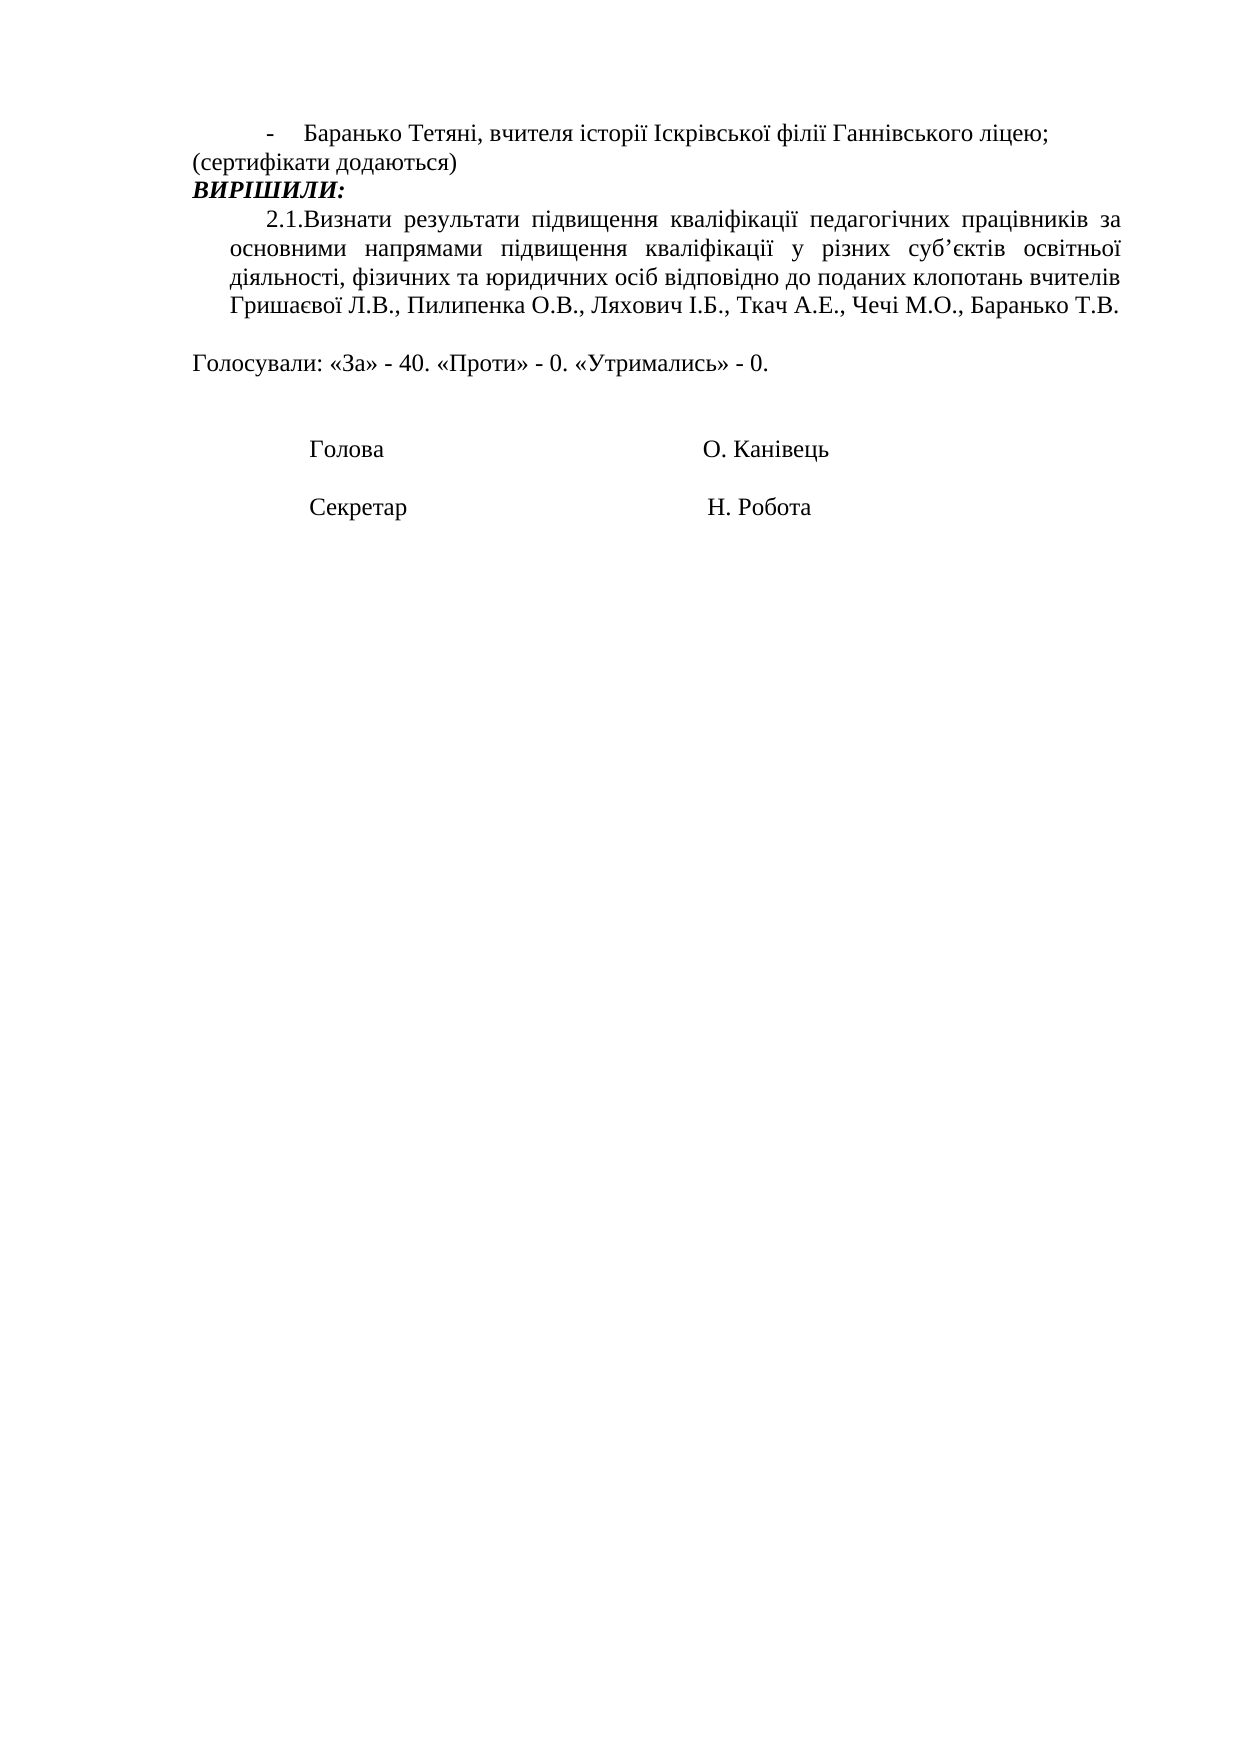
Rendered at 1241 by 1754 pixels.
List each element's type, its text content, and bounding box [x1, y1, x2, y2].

text Голосували: «За» - 40. «Проти» - 0. «Утримались» - 0. [118, 348, 1122, 377]
list Баранько Тетяні, вчителя історії Іскрівської філії Ганнівського ліцею; [192, 118, 1122, 147]
text ВИРІШИЛИ: [118, 176, 1122, 204]
text (сертифікати додаються) [118, 147, 1122, 176]
text Голова О. Канівець [309, 434, 1122, 463]
list Визнати результати підвищення кваліфікації педагогічних працівників за основними напрямами підвищення кваліфікації у різних суб’єктів освітньої діяльності, фізичних та юридичних осіб відповідно до поданих клопотань вчителів Гришаєвої Л.В., Пилипенка О.В., Ляхович І.Б., Ткач А.Е., Чечі М.О., Баранько Т.В. [192, 204, 1122, 319]
text Секретар Н. Робота [309, 492, 1122, 521]
